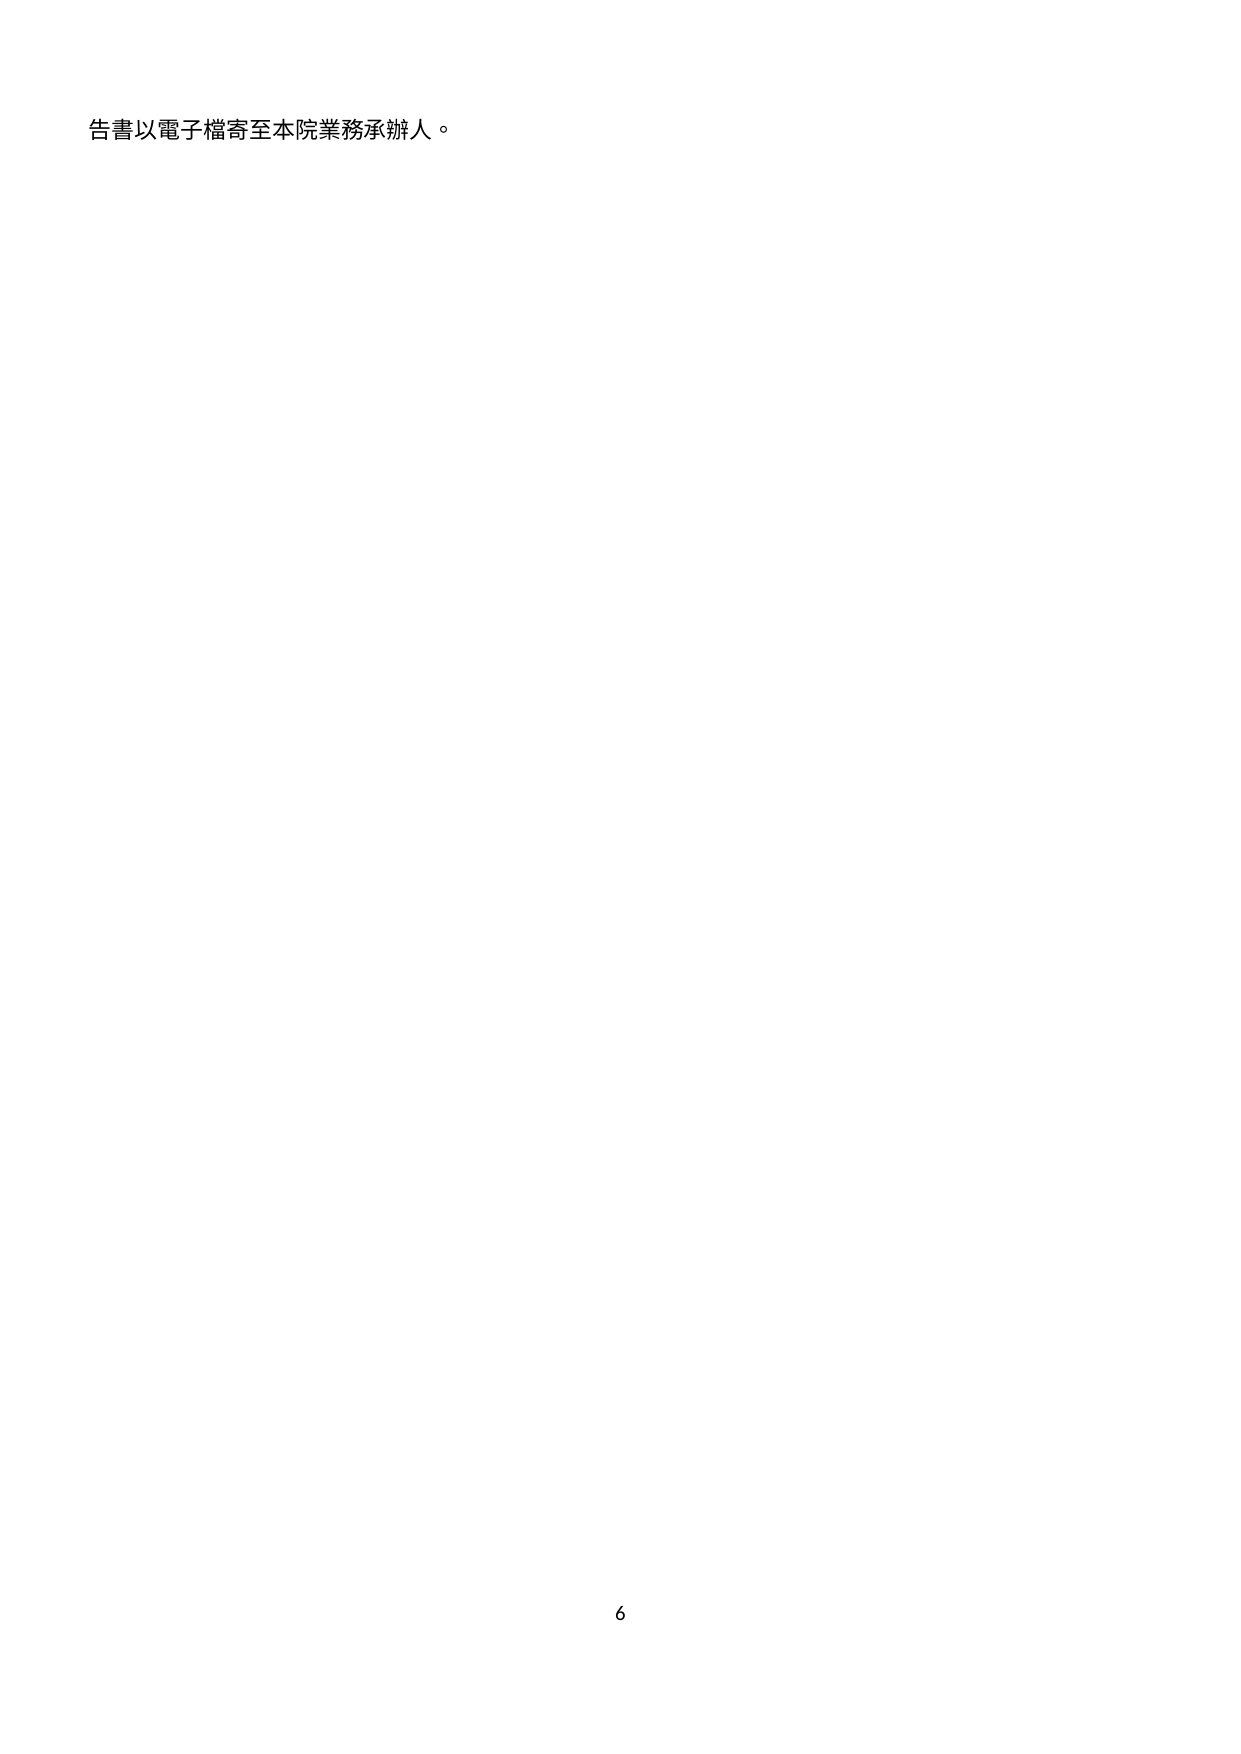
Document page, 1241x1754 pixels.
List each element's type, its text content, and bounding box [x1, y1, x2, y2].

text 告書以電子檔寄至本院業務承辦人。 [88, 87, 1152, 150]
